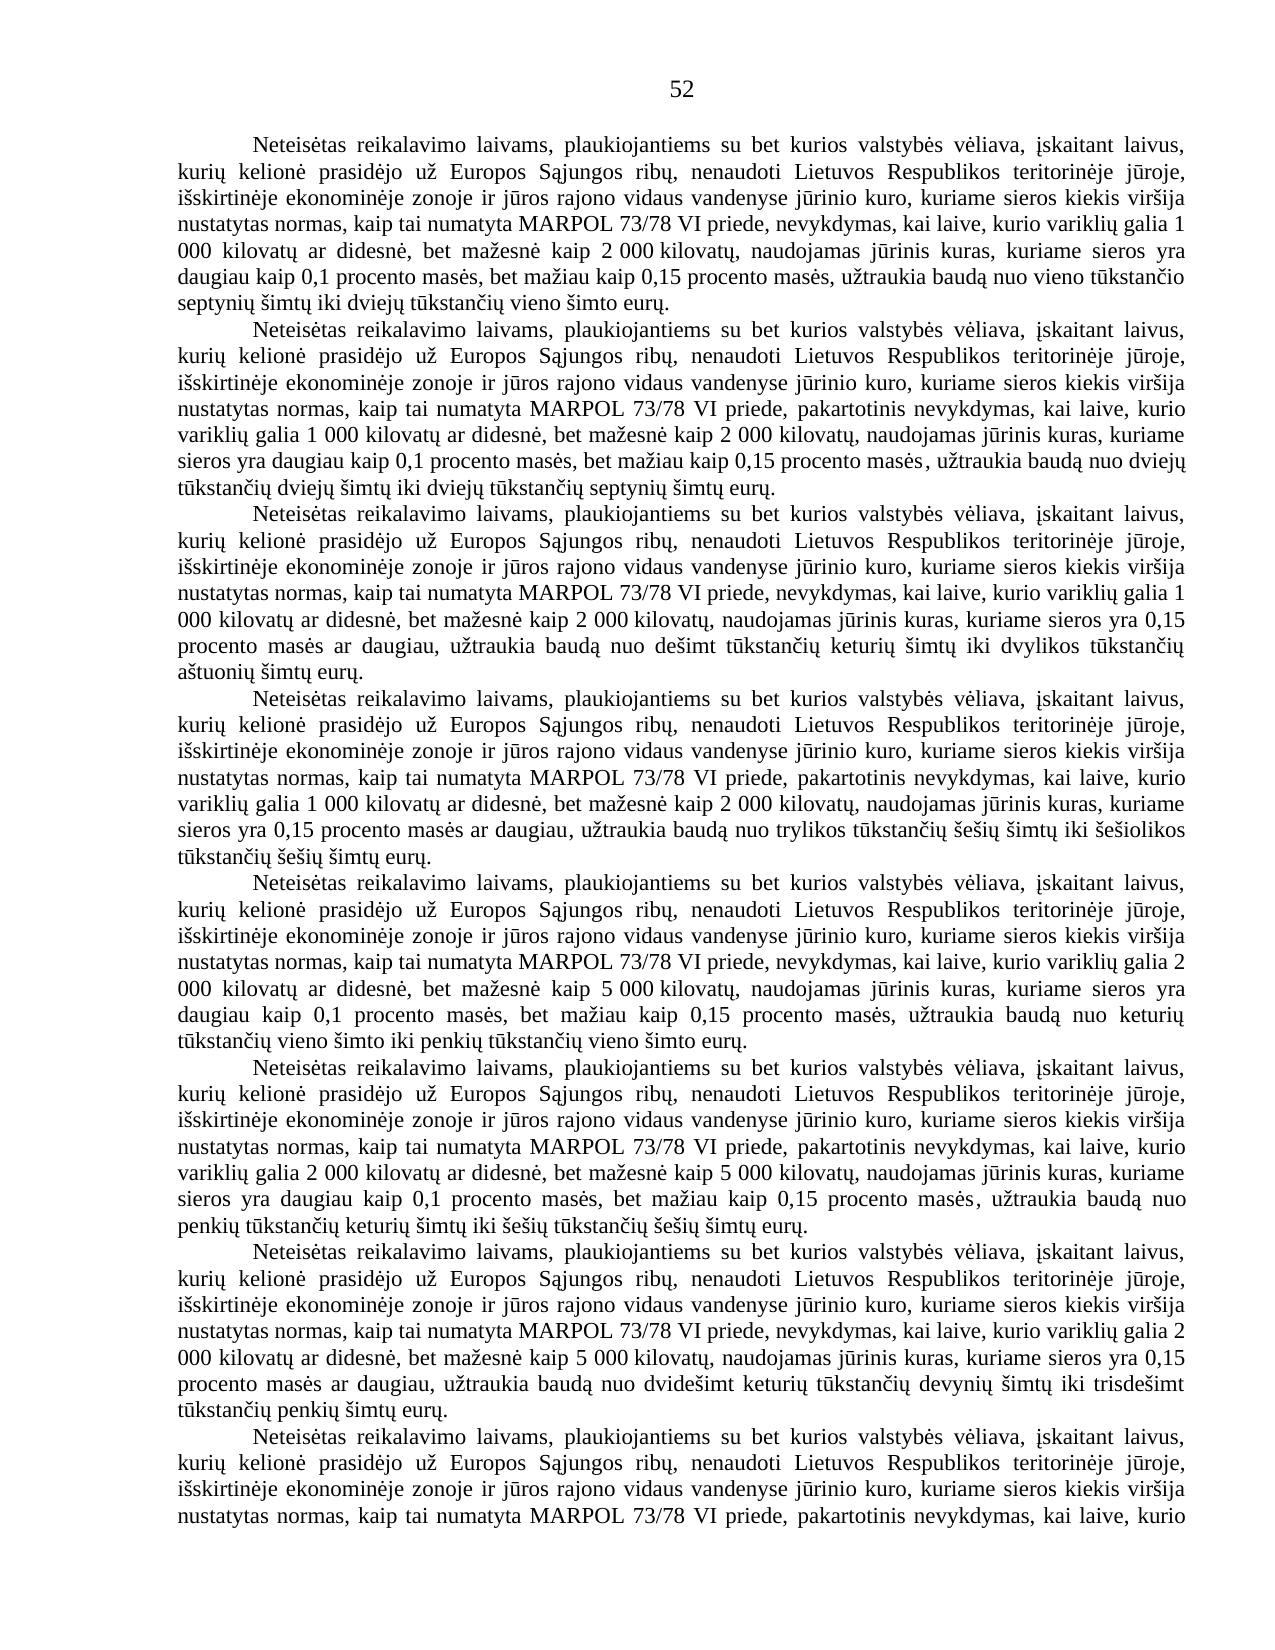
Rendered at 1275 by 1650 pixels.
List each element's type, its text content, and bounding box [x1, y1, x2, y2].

text Neteisėtas reikalavimo laivams, plaukiojantiems su bet kurios valstybės vėliava, įskaitant laivus, kurių kelionė prasidėjo už Europos Sąjungos ribų, nenaudoti Lietuvos Respublikos teritorinėje jūroje, išskirtinėje ekonominėje zonoje ir jūros rajono vidaus vandenyse jūrinio kuro, kuriame sieros kiekis viršija nustatytas normas, kaip tai numatyta MARPOL 73/78 VI priede, nevykdymas, kai laive, kurio variklių galia 1 000 kilovatų ar didesnė, bet mažesnė kaip 2 000 kilovatų, naudojamas jūrinis kuras, kuriame sieros yra 0,15 procento masės ar daugiau, užtraukia baudą nuo dešimt tūkstančių keturių šimtų iki dvylikos tūkstančių aštuonių šimtų eurų. [177, 500, 1186, 685]
text Neteisėtas reikalavimo laivams, plaukiojantiems su bet kurios valstybės vėliava, įskaitant laivus, kurių kelionė prasidėjo už Europos Sąjungos ribų, nenaudoti Lietuvos Respublikos teritorinėje jūroje, išskirtinėje ekonominėje zonoje ir jūros rajono vidaus vandenyse jūrinio kuro, kuriame sieros kiekis viršija nustatytas normas, kaip tai numatyta MARPOL 73/78 VI priede, pakartotinis nevykdymas, kai laive, kurio [177, 1423, 1186, 1528]
text Neteisėtas reikalavimo laivams, plaukiojantiems su bet kurios valstybės vėliava, įskaitant laivus, kurių kelionė prasidėjo už Europos Sąjungos ribų, nenaudoti Lietuvos Respublikos teritorinėje jūroje, išskirtinėje ekonominėje zonoje ir jūros rajono vidaus vandenyse jūrinio kuro, kuriame sieros kiekis viršija nustatytas normas, kaip tai numatyta MARPOL 73/78 VI priede, nevykdymas, kai laive, kurio variklių galia 2 000 kilovatų ar didesnė, bet mažesnė kaip 5 000 kilovatų, naudojamas jūrinis kuras, kuriame sieros yra 0,15 procento masės ar daugiau, užtraukia baudą nuo dvidešimt keturių tūkstančių devynių šimtų iki trisdešimt tūkstančių penkių šimtų eurų. [177, 1238, 1186, 1423]
text Neteisėtas reikalavimo laivams, plaukiojantiems su bet kurios valstybės vėliava, įskaitant laivus, kurių kelionė prasidėjo už Europos Sąjungos ribų, nenaudoti Lietuvos Respublikos teritorinėje jūroje, išskirtinėje ekonominėje zonoje ir jūros rajono vidaus vandenyse jūrinio kuro, kuriame sieros kiekis viršija nustatytas normas, kaip tai numatyta MARPOL 73/78 VI priede, pakartotinis nevykdymas, kai laive, kurio variklių galia 1 000 kilovatų ar didesnė, bet mažesnė kaip 2 000 kilovatų, naudojamas jūrinis kuras, kuriame sieros yra 0,15 procento masės ar daugiau, užtraukia baudą nuo trylikos tūkstančių šešių šimtų iki šešiolikos tūkstančių šešių šimtų eurų. [177, 685, 1186, 869]
text Neteisėtas reikalavimo laivams, plaukiojantiems su bet kurios valstybės vėliava, įskaitant laivus, kurių kelionė prasidėjo už Europos Sąjungos ribų, nenaudoti Lietuvos Respublikos teritorinėje jūroje, išskirtinėje ekonominėje zonoje ir jūros rajono vidaus vandenyse jūrinio kuro, kuriame sieros kiekis viršija nustatytas normas, kaip tai numatyta MARPOL 73/78 VI priede, nevykdymas, kai laive, kurio variklių galia 2 000 kilovatų ar didesnė, bet mažesnė kaip 5 000 kilovatų, naudojamas jūrinis kuras, kuriame sieros yra daugiau kaip 0,1 procento masės, bet mažiau kaip 0,15 procento masės, užtraukia baudą nuo keturių tūkstančių vieno šimto iki penkių tūkstančių vieno šimto eurų. [177, 869, 1186, 1054]
text Neteisėtas reikalavimo laivams, plaukiojantiems su bet kurios valstybės vėliava, įskaitant laivus, kurių kelionė prasidėjo už Europos Sąjungos ribų, nenaudoti Lietuvos Respublikos teritorinėje jūroje, išskirtinėje ekonominėje zonoje ir jūros rajono vidaus vandenyse jūrinio kuro, kuriame sieros kiekis viršija nustatytas normas, kaip tai numatyta MARPOL 73/78 VI priede, pakartotinis nevykdymas, kai laive, kurio variklių galia 1 000 kilovatų ar didesnė, bet mažesnė kaip 2 000 kilovatų, naudojamas jūrinis kuras, kuriame sieros yra daugiau kaip 0,1 procento masės, bet mažiau kaip 0,15 procento masės, užtraukia baudą nuo dviejų tūkstančių dviejų šimtų iki dviejų tūkstančių septynių šimtų eurų. [177, 316, 1186, 500]
text Neteisėtas reikalavimo laivams, plaukiojantiems su bet kurios valstybės vėliava, įskaitant laivus, kurių kelionė prasidėjo už Europos Sąjungos ribų, nenaudoti Lietuvos Respublikos teritorinėje jūroje, išskirtinėje ekonominėje zonoje ir jūros rajono vidaus vandenyse jūrinio kuro, kuriame sieros kiekis viršija nustatytas normas, kaip tai numatyta MARPOL 73/78 VI priede, nevykdymas, kai laive, kurio variklių galia 1 000 kilovatų ar didesnė, bet mažesnė kaip 2 000 kilovatų, naudojamas jūrinis kuras, kuriame sieros yra daugiau kaip 0,1 procento masės, bet mažiau kaip 0,15 procento masės, užtraukia baudą nuo vieno tūkstančio septynių šimtų iki dviejų tūkstančių vieno šimto eurų. [177, 131, 1186, 316]
text Neteisėtas reikalavimo laivams, plaukiojantiems su bet kurios valstybės vėliava, įskaitant laivus, kurių kelionė prasidėjo už Europos Sąjungos ribų, nenaudoti Lietuvos Respublikos teritorinėje jūroje, išskirtinėje ekonominėje zonoje ir jūros rajono vidaus vandenyse jūrinio kuro, kuriame sieros kiekis viršija nustatytas normas, kaip tai numatyta MARPOL 73/78 VI priede, pakartotinis nevykdymas, kai laive, kurio variklių galia 2 000 kilovatų ar didesnė, bet mažesnė kaip 5 000 kilovatų, naudojamas jūrinis kuras, kuriame sieros yra daugiau kaip 0,1 procento masės, bet mažiau kaip 0,15 procento masės, užtraukia baudą nuo penkių tūkstančių keturių šimtų iki šešių tūkstančių šešių šimtų eurų. [177, 1054, 1186, 1238]
